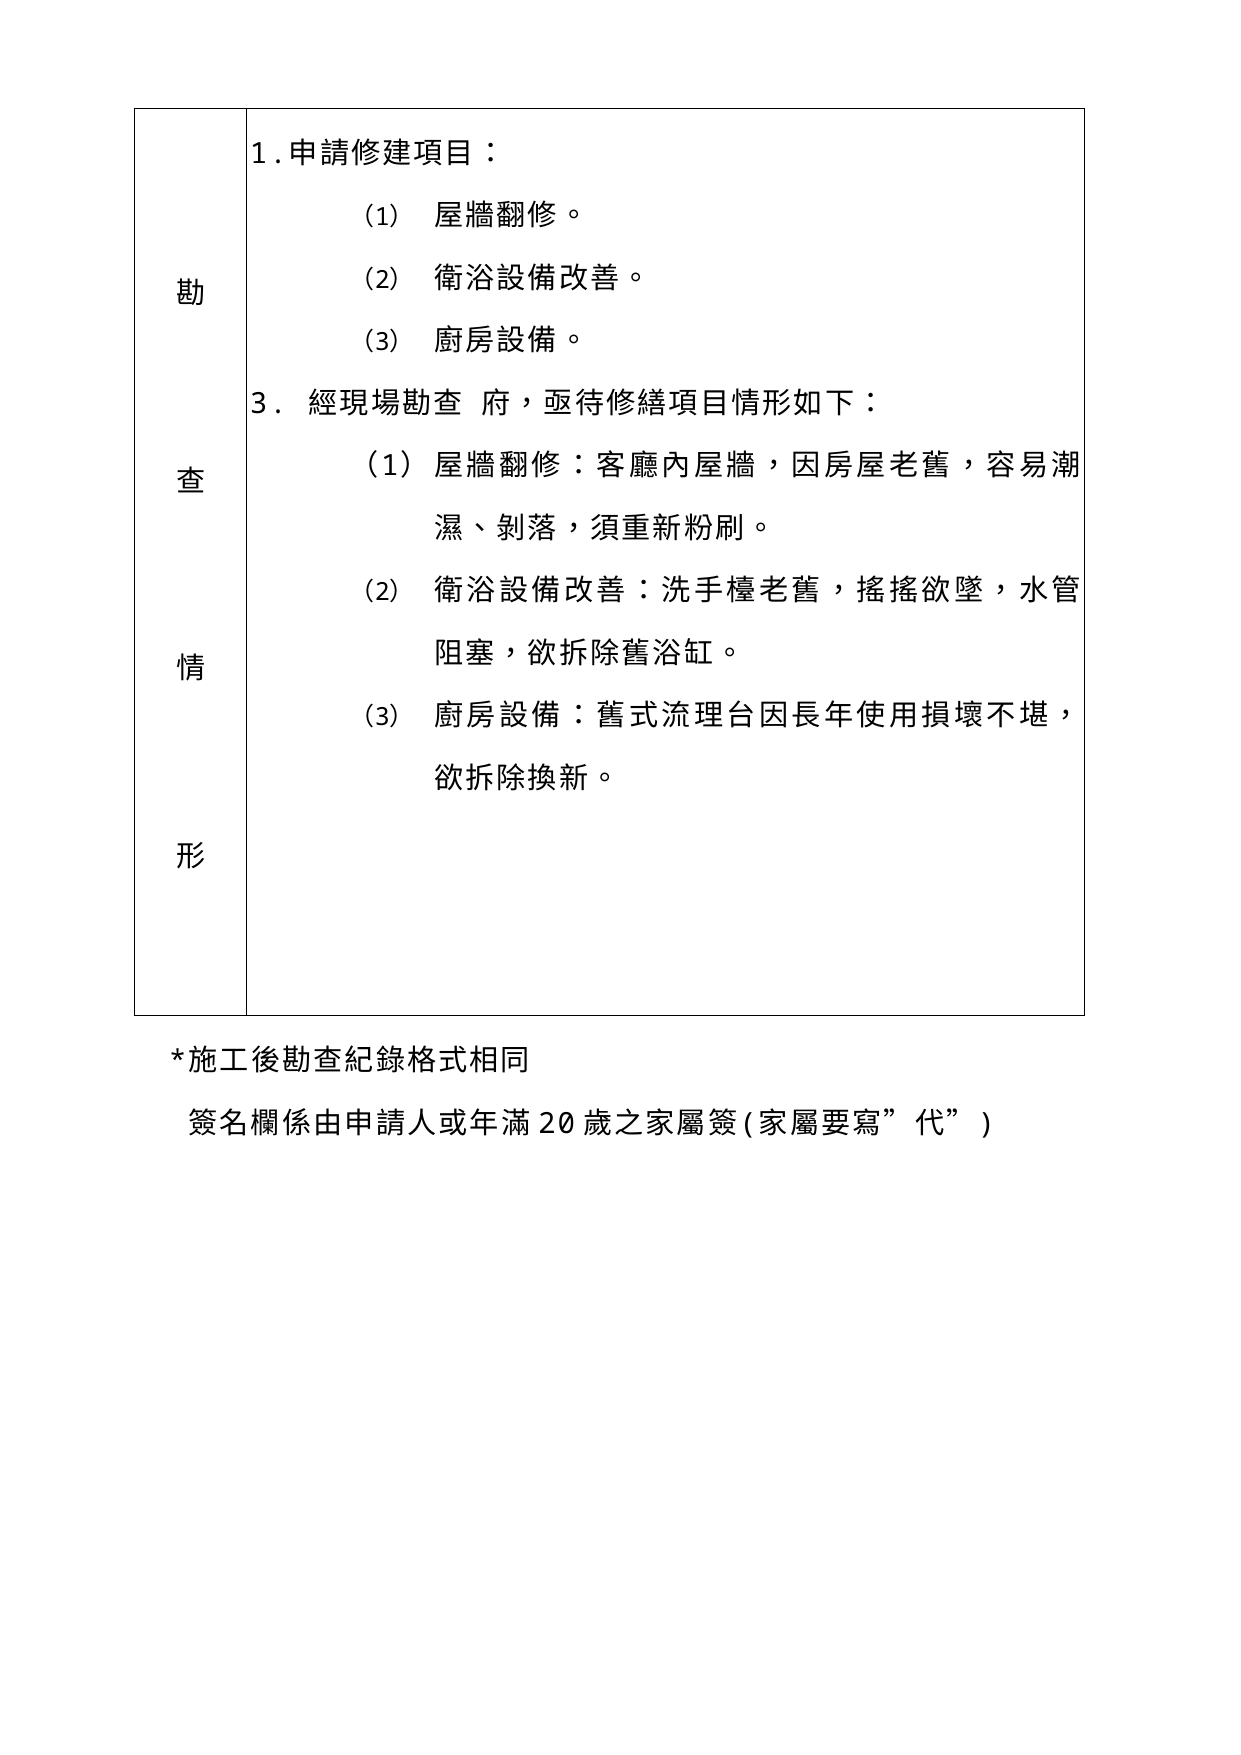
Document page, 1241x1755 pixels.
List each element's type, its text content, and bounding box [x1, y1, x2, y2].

text 簽名欄係由申請人或年滿20歲之家屬簽(家屬要寫”代”) [169, 1079, 1087, 1141]
table_cell 勘 查 情 形 [135, 109, 246, 1015]
table_cell 1.申請修建項目： 屋牆翻修。 衛浴設備改善。 廚房設備。 經現場勘查 府，亟待修繕項目情形如下： 屋牆翻修：客廳內屋牆，因房屋老舊，容易潮濕、剝落，須重新粉刷。 衛浴設備改善：洗手檯老舊，搖搖欲墜，水管阻塞，欲拆除舊浴缸。 廚房設備：舊式流理台因長年使用損壞不堪，欲拆除換新。 [247, 109, 1084, 1015]
text *施工後勘查紀錄格式相同 [169, 1016, 1087, 1079]
